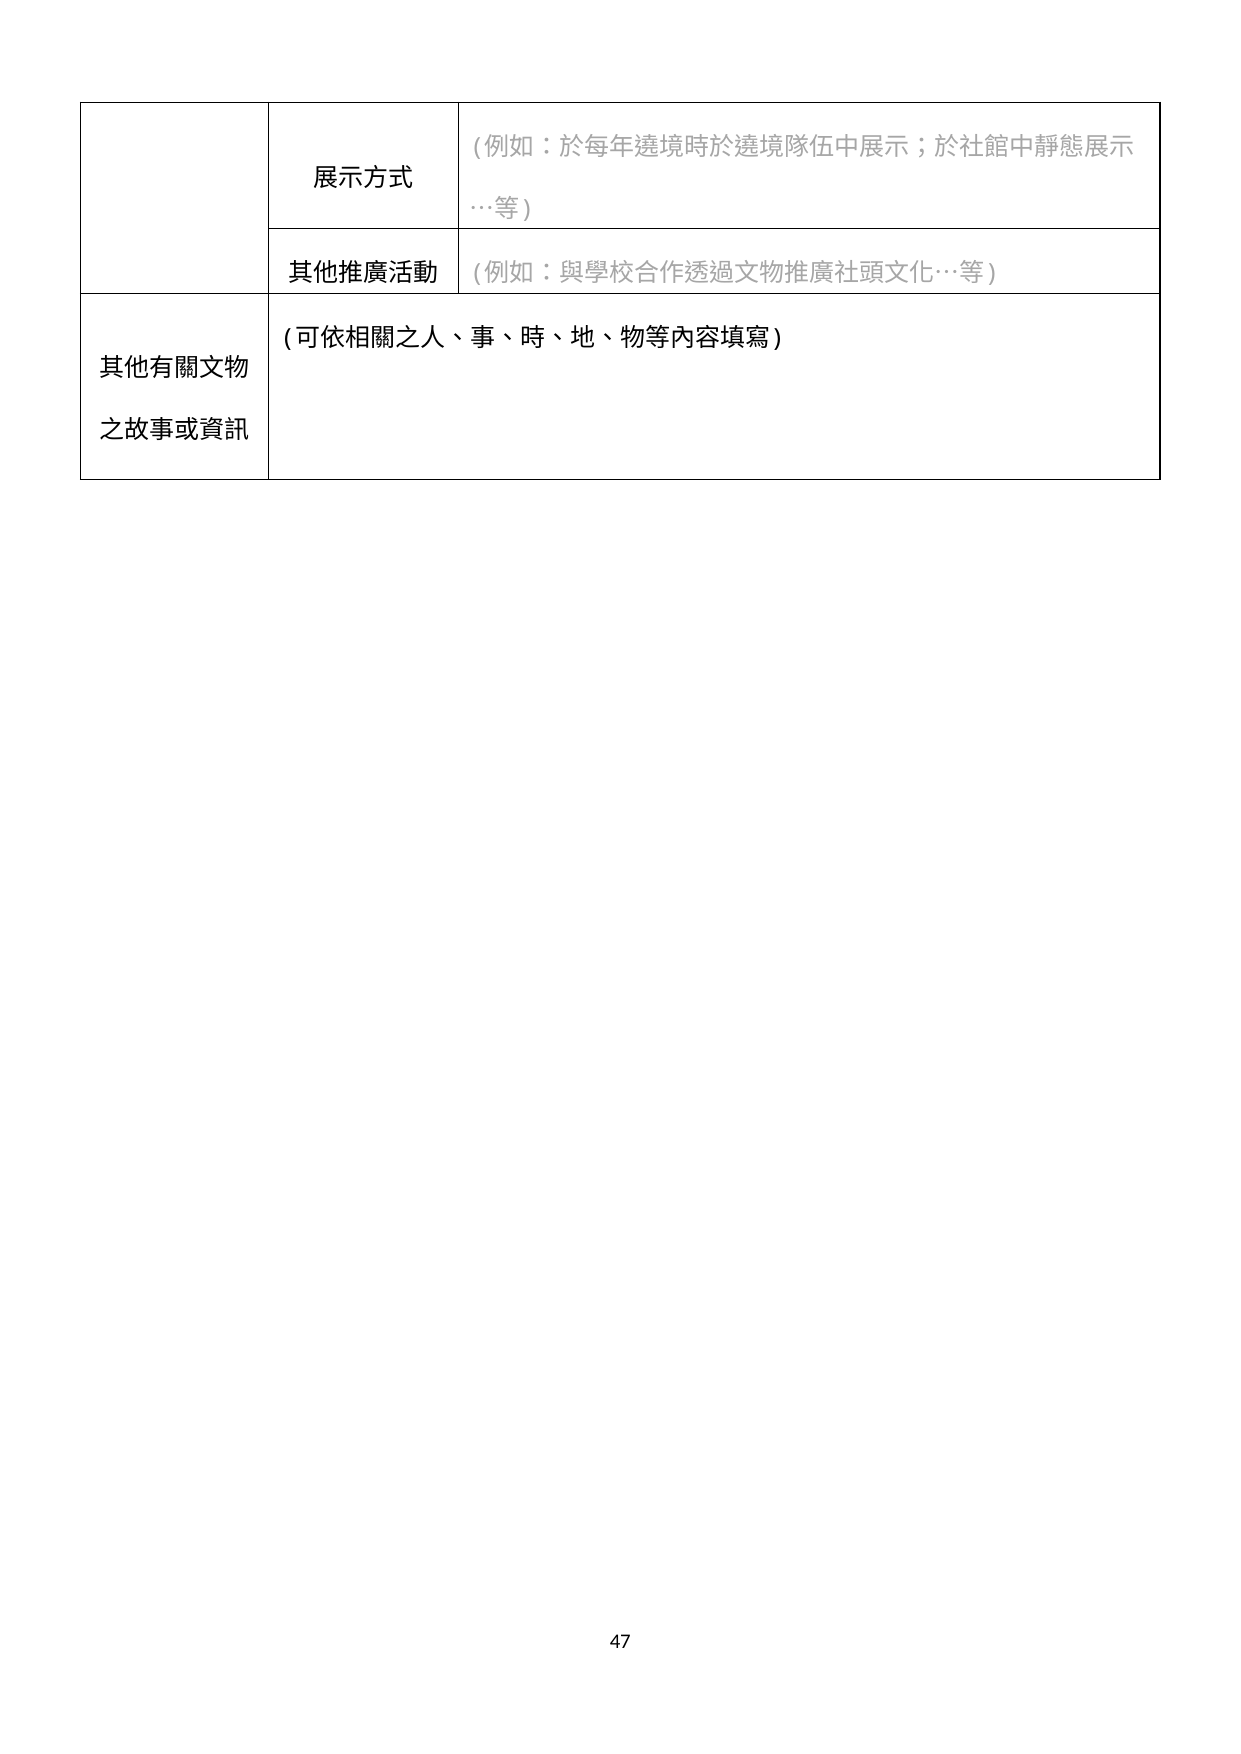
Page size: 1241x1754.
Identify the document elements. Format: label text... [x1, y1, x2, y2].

table_cell 其他推廣活動 [269, 229, 458, 293]
table_cell [81, 103, 268, 293]
table_cell (例如：與學校合作透過文物推廣社頭文化…等) [459, 229, 1159, 293]
table_cell 其他有關文物之故事或資訊 [81, 294, 268, 479]
table_cell (例如：於每年遶境時於遶境隊伍中展示；於社館中靜態展示…等) [459, 103, 1159, 228]
table_cell 展示方式 [269, 103, 458, 228]
table_cell (可依相關之人、事、時、地、物等內容填寫) [269, 294, 1159, 479]
